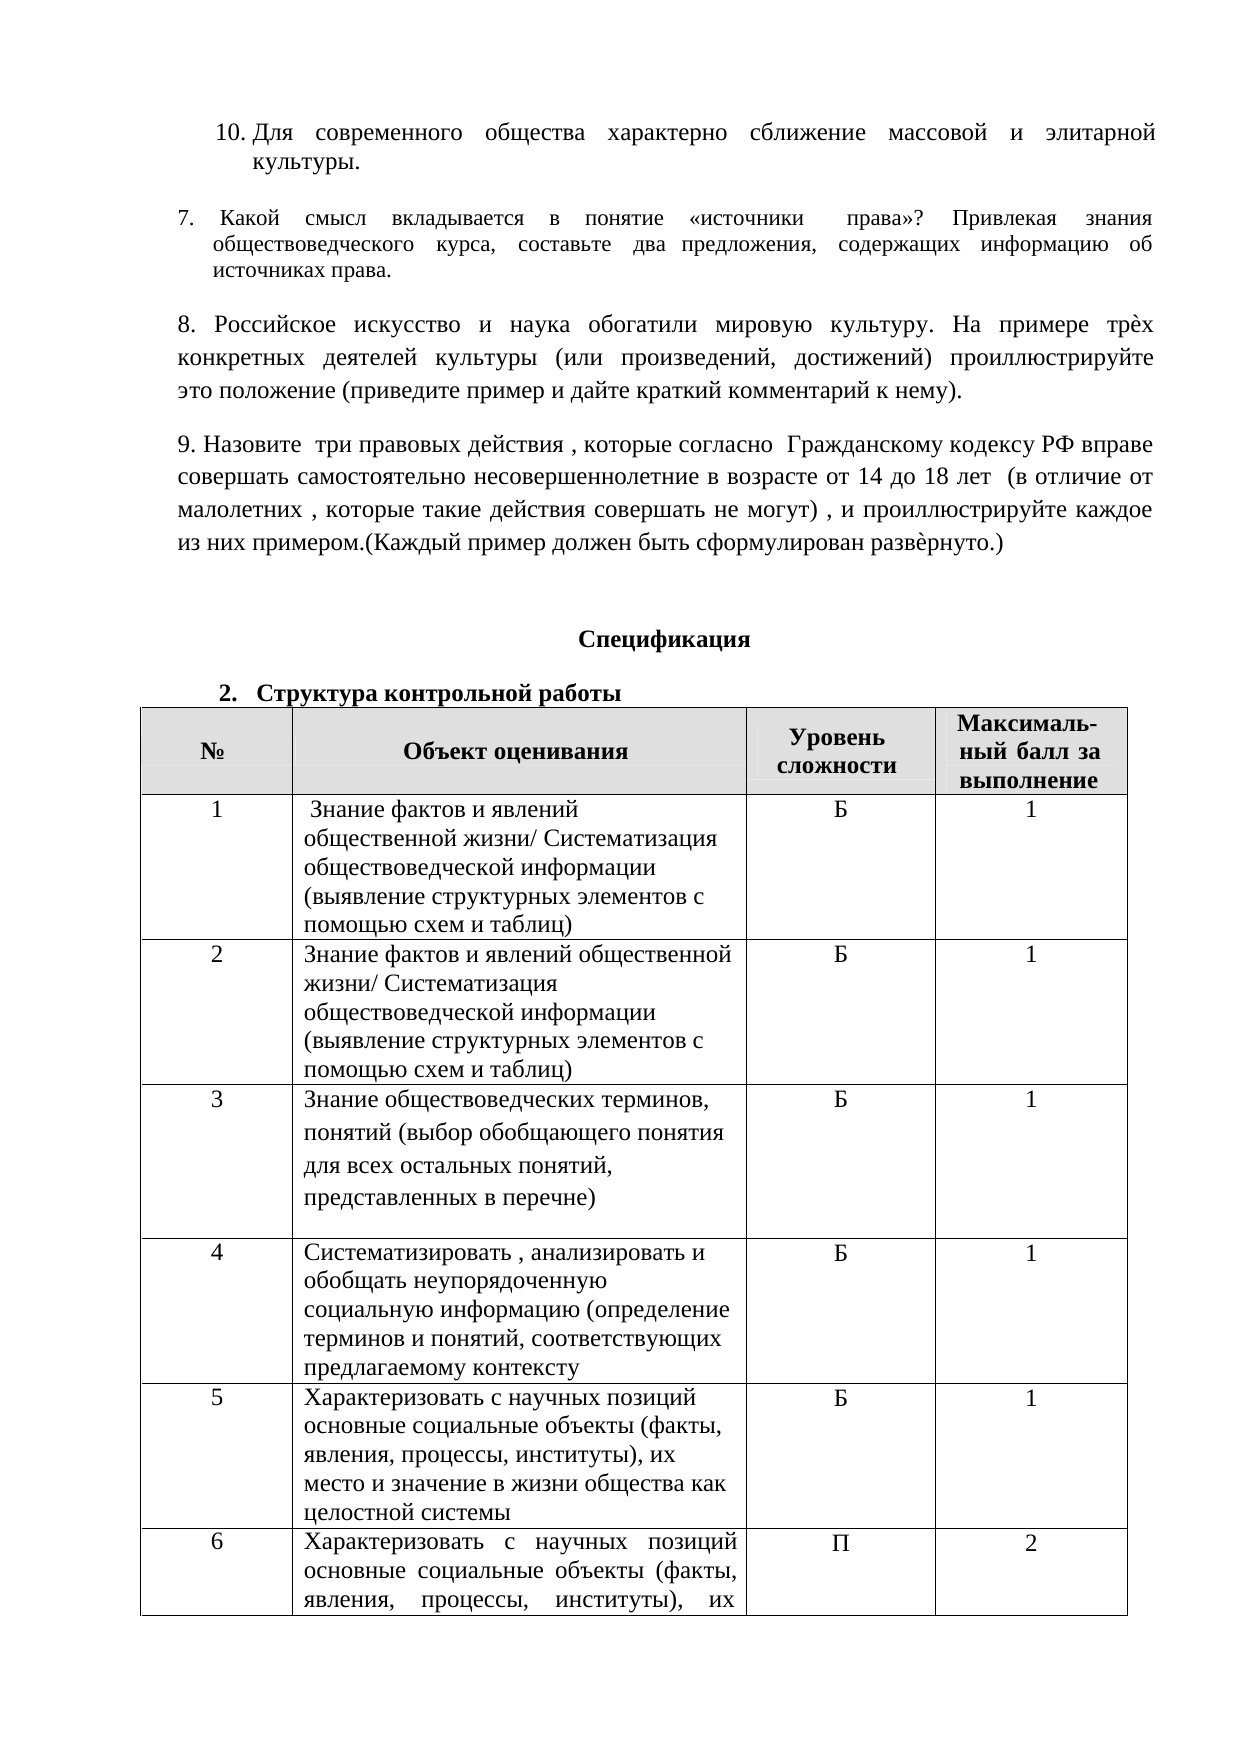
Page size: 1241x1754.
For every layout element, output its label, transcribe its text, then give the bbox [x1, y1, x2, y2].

text Б [834, 1238, 899, 1267]
text 8. Российское искусство и наука обогатили мировую культуру. На примере трѐх конкретных деятелей культуры (или произведений, достижений) проиллюстрируйте это положение (приведите пример и дайте краткий комментарий к нему). [177, 309, 1154, 404]
text 1 [1025, 1084, 1157, 1113]
text Максималь-ный балл за выполнение [957, 708, 1101, 794]
text для всех остальных понятий, представленных в перечне) [304, 1150, 619, 1211]
text П [832, 1528, 899, 1557]
text 7. Какой смысл вкладывается в понятие обществоведческого курса, составьте два источниках права. [177, 204, 666, 283]
text 2 Знание фактов и явлений общественной жизни/ Систематизация обществоведческой информации (выявление структурных элементов с помощью схем и таблиц) [211, 939, 738, 1083]
text 1 Знание фактов и явлений общественной жизни/ Систематизация обществоведческой информации (выявление структурных элементов с помощью схем и таблиц) [211, 794, 724, 938]
text «источники предложения, [681, 204, 822, 256]
text 9. Назовите три правовых действия , которые согласно Гражданскому кодексу РФ вправе совершать самостоятельно несовершеннолетние в возрасте от 14 до 18 лет (в отличие от малолетних , которые такие действия совершать не могут) , и проиллюстрируйте каждое из них примером.(Каждый пример должен быть сформулирован развѐрнуто.) [177, 429, 1153, 556]
text права»? Привлекая знания содержащих информацию об [832, 204, 1152, 256]
text 1 [1025, 1383, 1157, 1412]
text 5 Характеризовать с научных позиций основные социальные объекты (факты, явления, процессы, институты), их место и значение в жизни общества как целостной системы [211, 1382, 733, 1525]
text 2 [1025, 1528, 1157, 1557]
text 1 [1025, 939, 1157, 968]
text 1 [1025, 794, 1157, 823]
text Уровень сложности [777, 722, 903, 779]
text 4 Систематизировать , анализировать и обобщать неупорядоченную социальную информацию (определение терминов и понятий, соответствующих предлагаемому контексту [211, 1237, 736, 1380]
text Б [834, 1084, 899, 1113]
text 10. Для современного общества характерно сближение массовой и элитарной культуры. [215, 117, 1161, 174]
text Б [834, 1383, 899, 1412]
text 1 [1025, 1238, 1157, 1267]
text 6 Характеризовать с научных позиций основные социальные объекты (факты, явления, процессы, институты), их [211, 1526, 737, 1613]
text Б [834, 939, 899, 968]
text Спецификация [578, 624, 1157, 653]
text № Объект оценивания [200, 736, 737, 765]
text Б [834, 794, 899, 823]
text 3 Знание обществоведческих терминов, понятий (выбор обобщающего понятия [211, 1084, 731, 1145]
text 2. Структура контрольной работы [218, 678, 737, 706]
